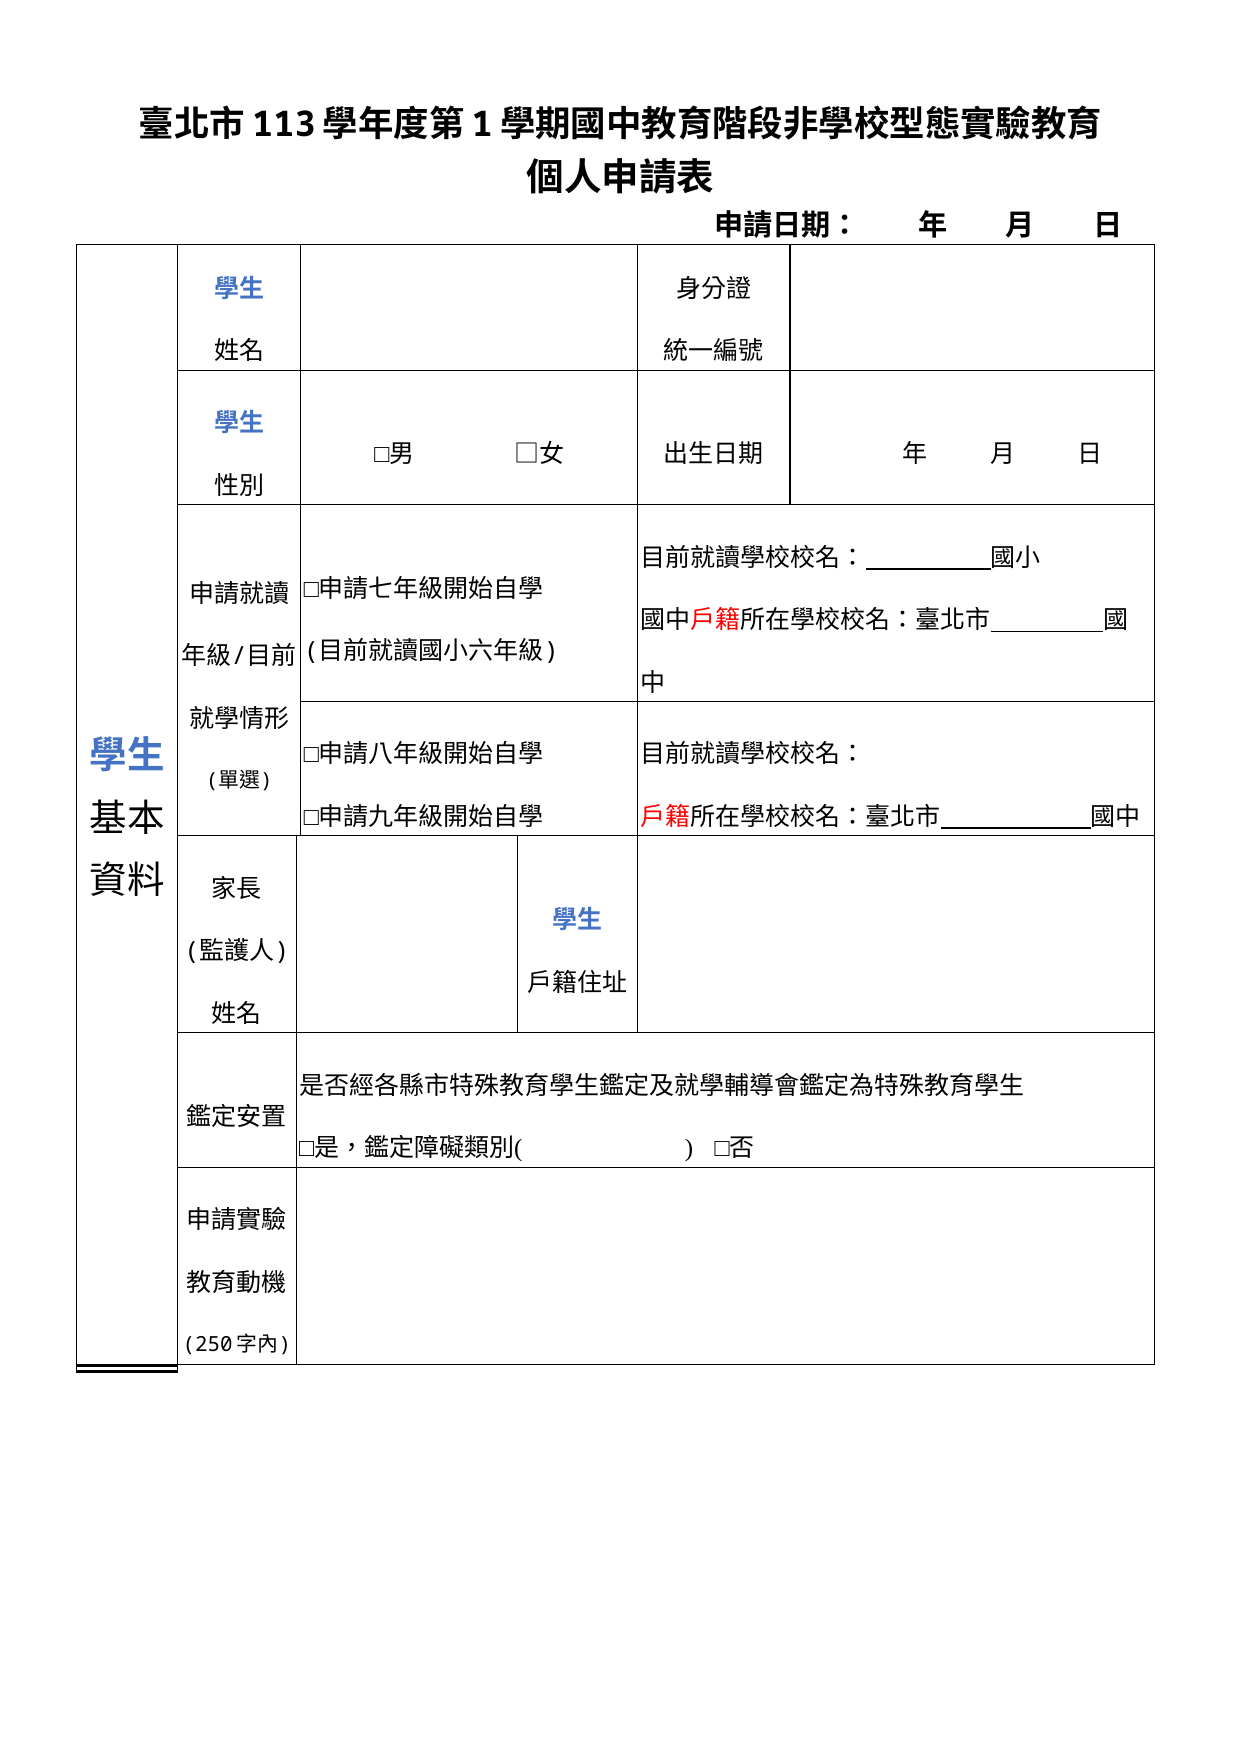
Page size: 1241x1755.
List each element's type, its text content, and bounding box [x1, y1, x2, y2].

table_cell 鑑定安置 [178, 1033, 296, 1167]
table_cell □申請八年級開始自學 □申請九年級開始自學 [301, 702, 637, 835]
table_cell □男 □女 [301, 371, 637, 504]
table_header 學生 姓名 [178, 245, 300, 370]
table_cell 申請就讀年級/目前就學情形 (單選) [178, 505, 300, 835]
table_header [791, 245, 1154, 370]
table_cell 出生日期 [638, 371, 789, 504]
table_cell 年 月 日 [791, 371, 1154, 504]
text 申請日期： 年 月 日 [118, 201, 1122, 244]
table_cell 目前就讀學校校名： 戶籍所在學校校名：臺北市 國中 [638, 702, 1154, 835]
table_cell 是否經各縣市特殊教育學生鑑定及就學輔導會鑑定為特殊教育學生 □是，鑑定障礙類別( ) □否 [297, 1033, 1154, 1167]
table_cell [297, 836, 517, 1032]
text 臺北市113學年度第1學期國中教育階段非學校型態實驗教育 [118, 96, 1122, 147]
table_cell 學生 戶籍住址 [518, 836, 637, 1032]
table_header [301, 245, 637, 370]
table_header 身分證 統一編號 [638, 245, 789, 370]
table_cell 學生 性別 [178, 371, 300, 504]
table_cell 申請實驗教育動機 (250字內) [178, 1168, 296, 1363]
table_cell 目前就讀學校校名： 國小 國中戶籍所在學校校名：臺北市 國中 [638, 505, 1154, 701]
table_cell [297, 1168, 1154, 1363]
text 個人申請表 [118, 147, 1122, 201]
table_cell 家長 (監護人) 姓名 [178, 836, 296, 1032]
table_cell [638, 836, 1154, 1032]
table_cell □申請七年級開始自學 (目前就讀國小六年級) [301, 505, 637, 701]
table_header 學生基本資料 [77, 245, 177, 1363]
